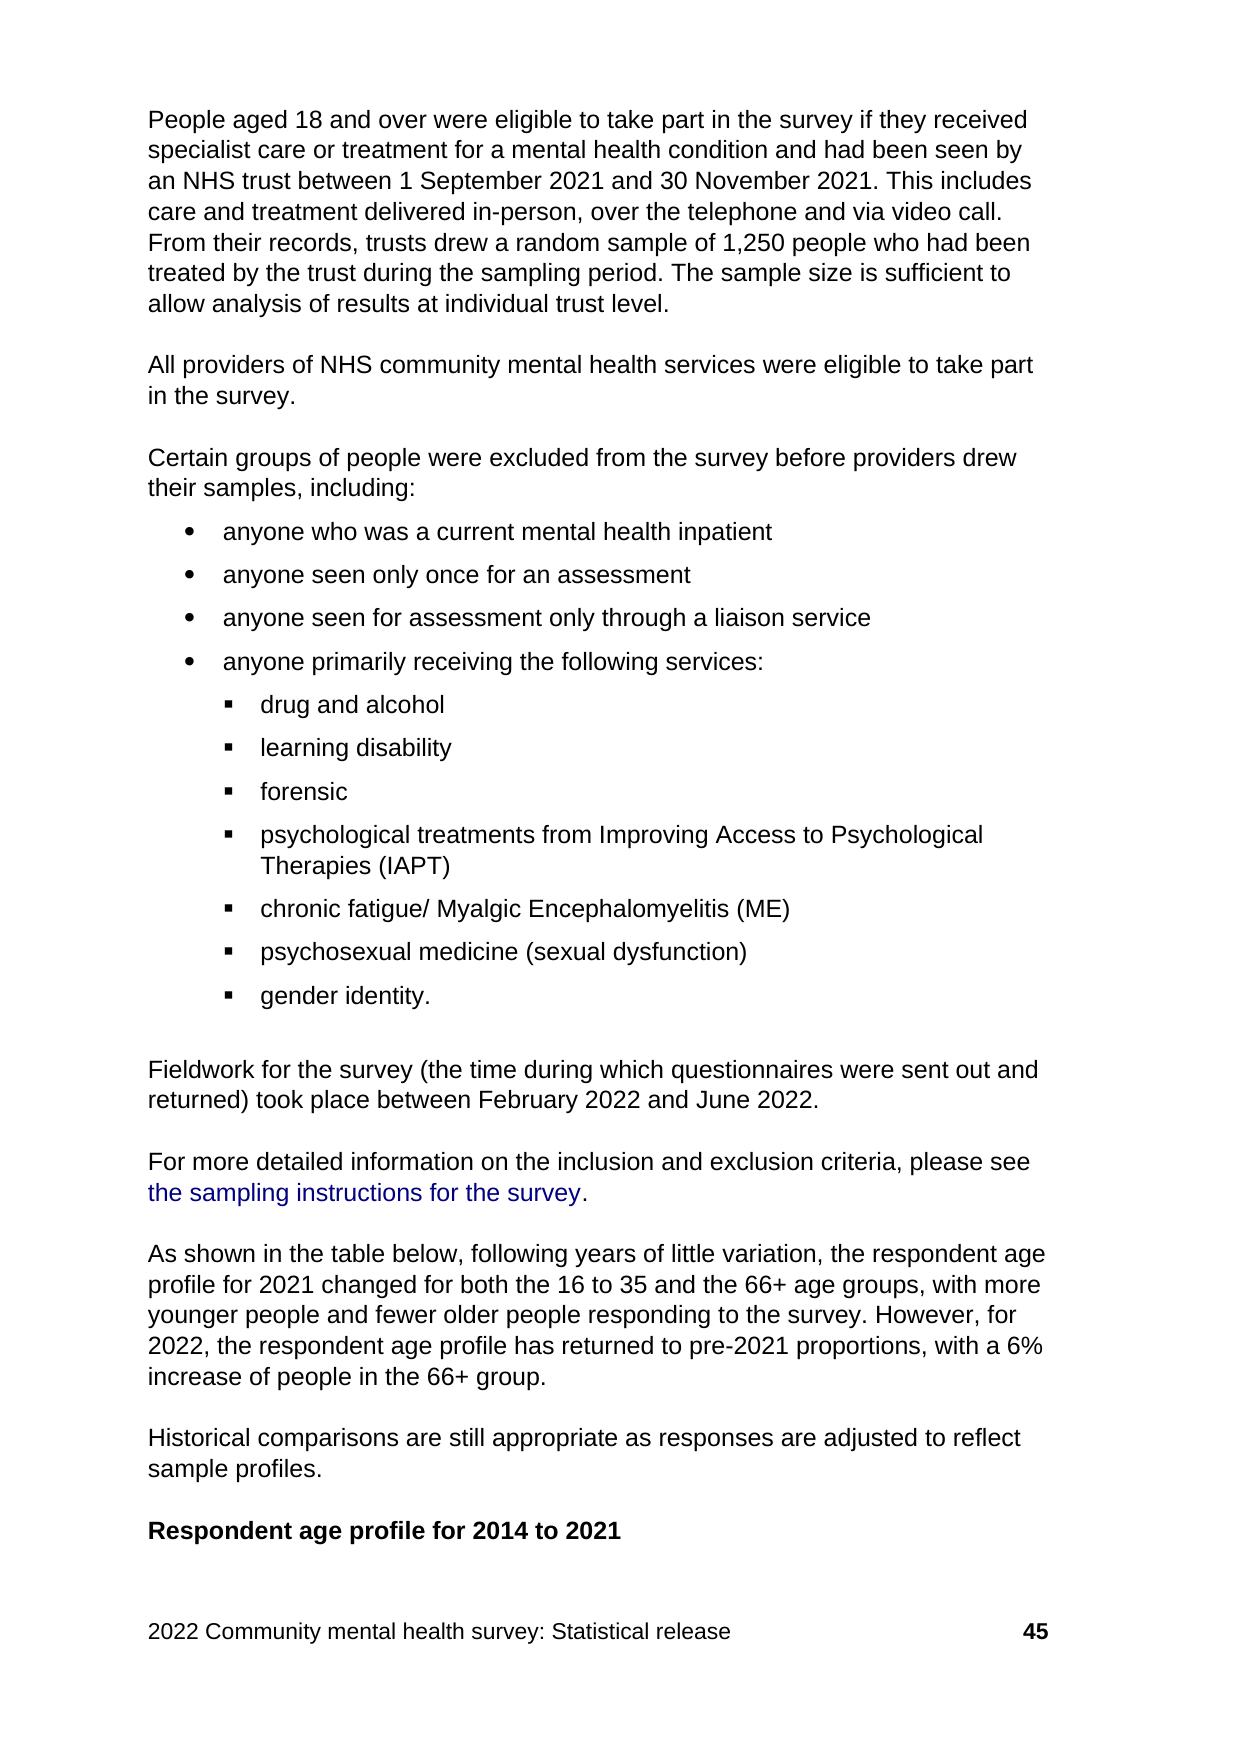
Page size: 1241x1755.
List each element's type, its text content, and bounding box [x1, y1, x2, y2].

list chronic fatigue/ Myalgic Encephalomyelitis (ME) [223, 894, 1048, 923]
list learning disability [223, 733, 1048, 762]
text People aged 18 and over were eligible to take part in the survey if they received specialist care or treatment for a mental health condition and had been seen by an NHS trust between 1 September 2021 and 30 November 2021. This includes care and treatment delivered in-person, over the telephone and via video call. From their records, trusts drew a random sample of 1,250 people who had been treated by the trust during the sampling period. The sample size is sufficient to allow analysis of results at individual trust level. [148, 104, 1048, 318]
list drug and alcohol [223, 690, 1048, 719]
list psychosexual medicine (sexual dysfunction) [223, 937, 1048, 966]
list anyone seen only once for an assessment [185, 560, 1048, 589]
list anyone primarily receiving the following services: [185, 647, 1048, 675]
text For more detailed information on the inclusion and exclusion criteria, please see the sampling instructions for the survey. [148, 1147, 1048, 1206]
text Respondent age profile for 2014 to 2021 [148, 1516, 1048, 1544]
list gender identity. [223, 981, 1048, 1009]
text Certain groups of people were excluded from the survey before providers drew their samples, including: [148, 443, 1048, 502]
text Historical comparisons are still appropriate as responses are adjusted to reflect sample profiles. [148, 1423, 1048, 1483]
list anyone seen for assessment only through a liaison service [185, 603, 1048, 632]
list forensic [223, 777, 1048, 805]
text As shown in the table below, following years of little variation, the respondent age profile for 2021 changed for both the 16 to 35 and the 66+ age groups, with more younger people and fewer older people responding to the survey. However, for 2022, the respondent age profile has returned to pre-2021 proportions, with a 6% increase of people in the 66+ group. [148, 1239, 1048, 1391]
text All providers of NHS community mental health services were eligible to take part in the survey. [148, 350, 1048, 410]
list anyone who was a current mental health inpatient [185, 517, 1048, 545]
text Fieldwork for the survey (the time during which questionnaires were sent out and returned) took place between February 2022 and June 2022. [148, 1055, 1048, 1114]
list psychological treatments from Improving Access to Psychological Therapies (IAPT) [223, 820, 1048, 879]
